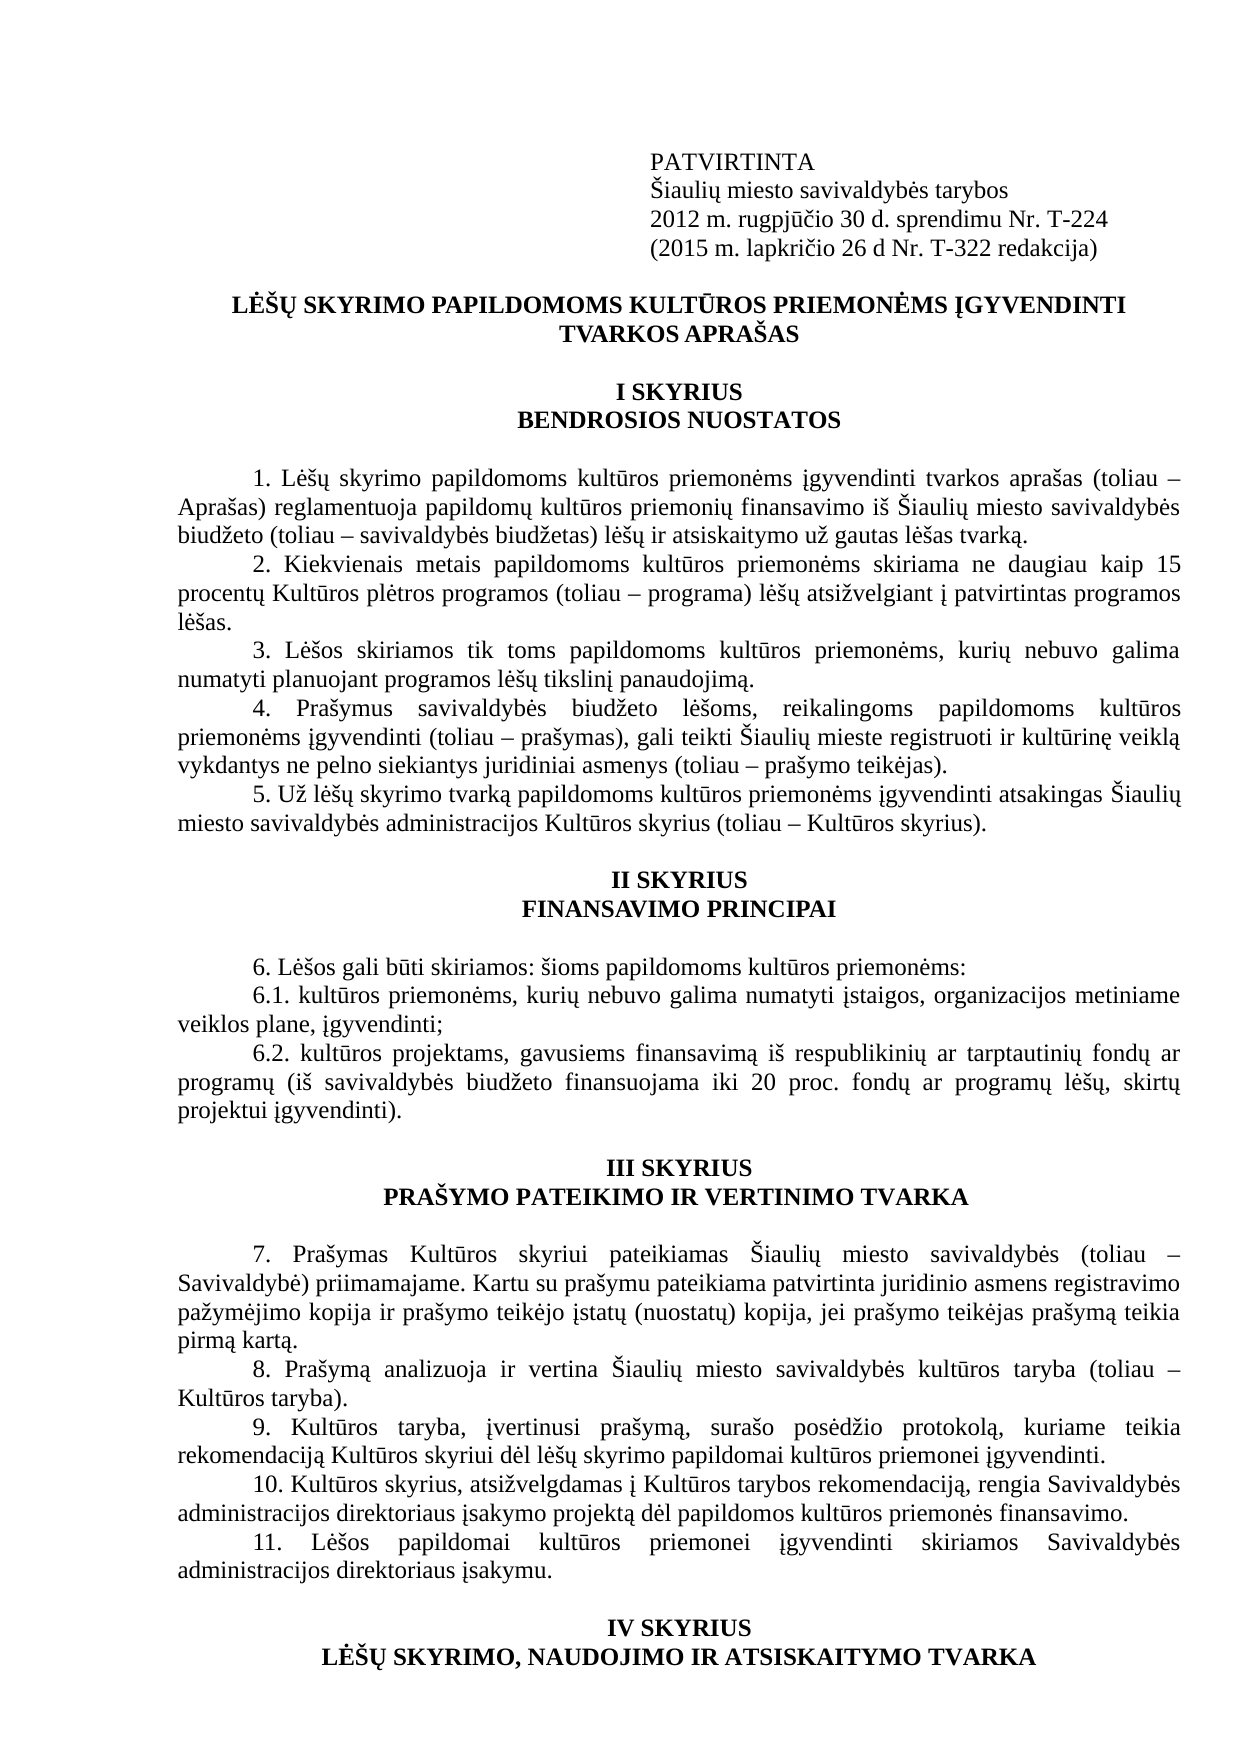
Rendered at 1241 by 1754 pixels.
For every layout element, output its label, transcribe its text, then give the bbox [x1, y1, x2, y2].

text IV SKYRIUS [177, 1613, 1181, 1642]
text III SKYRIUS [177, 1153, 1181, 1182]
text II SKYRIUS [177, 866, 1181, 894]
text 9. Kultūros taryba, įvertinusi prašymą, surašo posėdžio protokolą, kuriame teikia rekomendaciją Kultūros skyriui dėl lėšų skyrimo papildomai kultūros priemonei įgyvendinti. [177, 1412, 1181, 1469]
text 4. Prašymus savivaldybės biudžeto lėšoms, reikalingoms papildomoms kultūros priemonėms įgyvendinti (toliau – prašymas), gali teikti Šiaulių mieste registruoti ir kultūrinę veiklą vykdantys ne pelno siekiantys juridiniai asmenys (toliau – prašymo teikėjas). [177, 693, 1181, 779]
text FINANSAVIMO PRINCIPAI [177, 894, 1181, 923]
text PRAŠYMO PATEIKIMO IR VERTINIMO TVARKA [177, 1182, 1181, 1211]
text 8. Prašymą analizuoja ir vertina Šiaulių miesto savivaldybės kultūros taryba (toliau – Kultūros taryba). [177, 1354, 1181, 1412]
text 2. Kiekvienais metais papildomoms kultūros priemonėms skiriama ne daugiau kaip 15 procentų Kultūros plėtros programos (toliau – programa) lėšų atsižvelgiant į patvirtintas programos lėšas. [177, 549, 1181, 636]
text I SKYRIUS [177, 377, 1181, 406]
text BENDROSIOS NUOSTATOS [177, 406, 1181, 434]
text PATVIRTINTA [650, 147, 1181, 176]
text 6. Lėšos gali būti skiriamos: šioms papildomoms kultūros priemonėms: [177, 952, 1181, 981]
text Šiaulių miesto savivaldybės tarybos [650, 176, 1181, 204]
text 3. Lėšos skiriamos tik toms papildomoms kultūros priemonėms, kurių nebuvo galima numatyti planuojant programos lėšų tikslinį panaudojimą. [177, 636, 1181, 693]
text 6.1. kultūros priemonėms, kurių nebuvo galima numatyti įstaigos, organizacijos metiniame veiklos plane, įgyvendinti; [177, 981, 1181, 1038]
text 1. Lėšų skyrimo papildomoms kultūros priemonėms įgyvendinti tvarkos aprašas (toliau – Aprašas) reglamentuoja papildomų kultūros priemonių finansavimo iš Šiaulių miesto savivaldybės biudžeto (toliau – savivaldybės biudžetas) lėšų ir atsiskaitymo už gautas lėšas tvarką. [177, 463, 1181, 549]
text LĖŠŲ SKYRIMO, NAUDOJIMO IR ATSISKAITYMO TVARKA [177, 1642, 1181, 1671]
text 6.2. kultūros projektams, gavusiems finansavimą iš respublikinių ar tarptautinių fondų ar programų (iš savivaldybės biudžeto finansuojama iki 20 proc. fondų ar programų lėšų, skirtų projektui įgyvendinti). [177, 1038, 1181, 1124]
text 2012 m. rugpjūčio 30 d. sprendimu Nr. T-224 [650, 204, 1181, 233]
text (2015 m. lapkričio 26 d Nr. T-322 redakcija) [650, 233, 1181, 262]
text 7. Prašymas Kultūros skyriui pateikiamas Šiaulių miesto savivaldybės (toliau – Savivaldybė) priimamajame. Kartu su prašymu pateikiama patvirtinta juridinio asmens registravimo pažymėjimo kopija ir prašymo teikėjo įstatų (nuostatų) kopija, jei prašymo teikėjas prašymą teikia pirmą kartą. [177, 1239, 1181, 1354]
text 5. Už lėšų skyrimo tvarką papildomoms kultūros priemonėms įgyvendinti atsakingas Šiaulių miesto savivaldybės administracijos Kultūros skyrius (toliau – Kultūros skyrius). [177, 779, 1181, 837]
text 11. Lėšos papildomai kultūros priemonei įgyvendinti skiriamos Savivaldybės administracijos direktoriaus įsakymu. [177, 1527, 1181, 1584]
text LĖŠŲ SKYRIMO PAPILDOMOMS KULTŪROS PRIEMONĖMS ĮGYVENDINTI [177, 291, 1181, 319]
text 10. Kultūros skyrius, atsižvelgdamas į Kultūros tarybos rekomendaciją, rengia Savivaldybės administracijos direktoriaus įsakymo projektą dėl papildomos kultūros priemonės finansavimo. [177, 1469, 1181, 1527]
text TVARKOS APRAŠAS [177, 319, 1181, 348]
